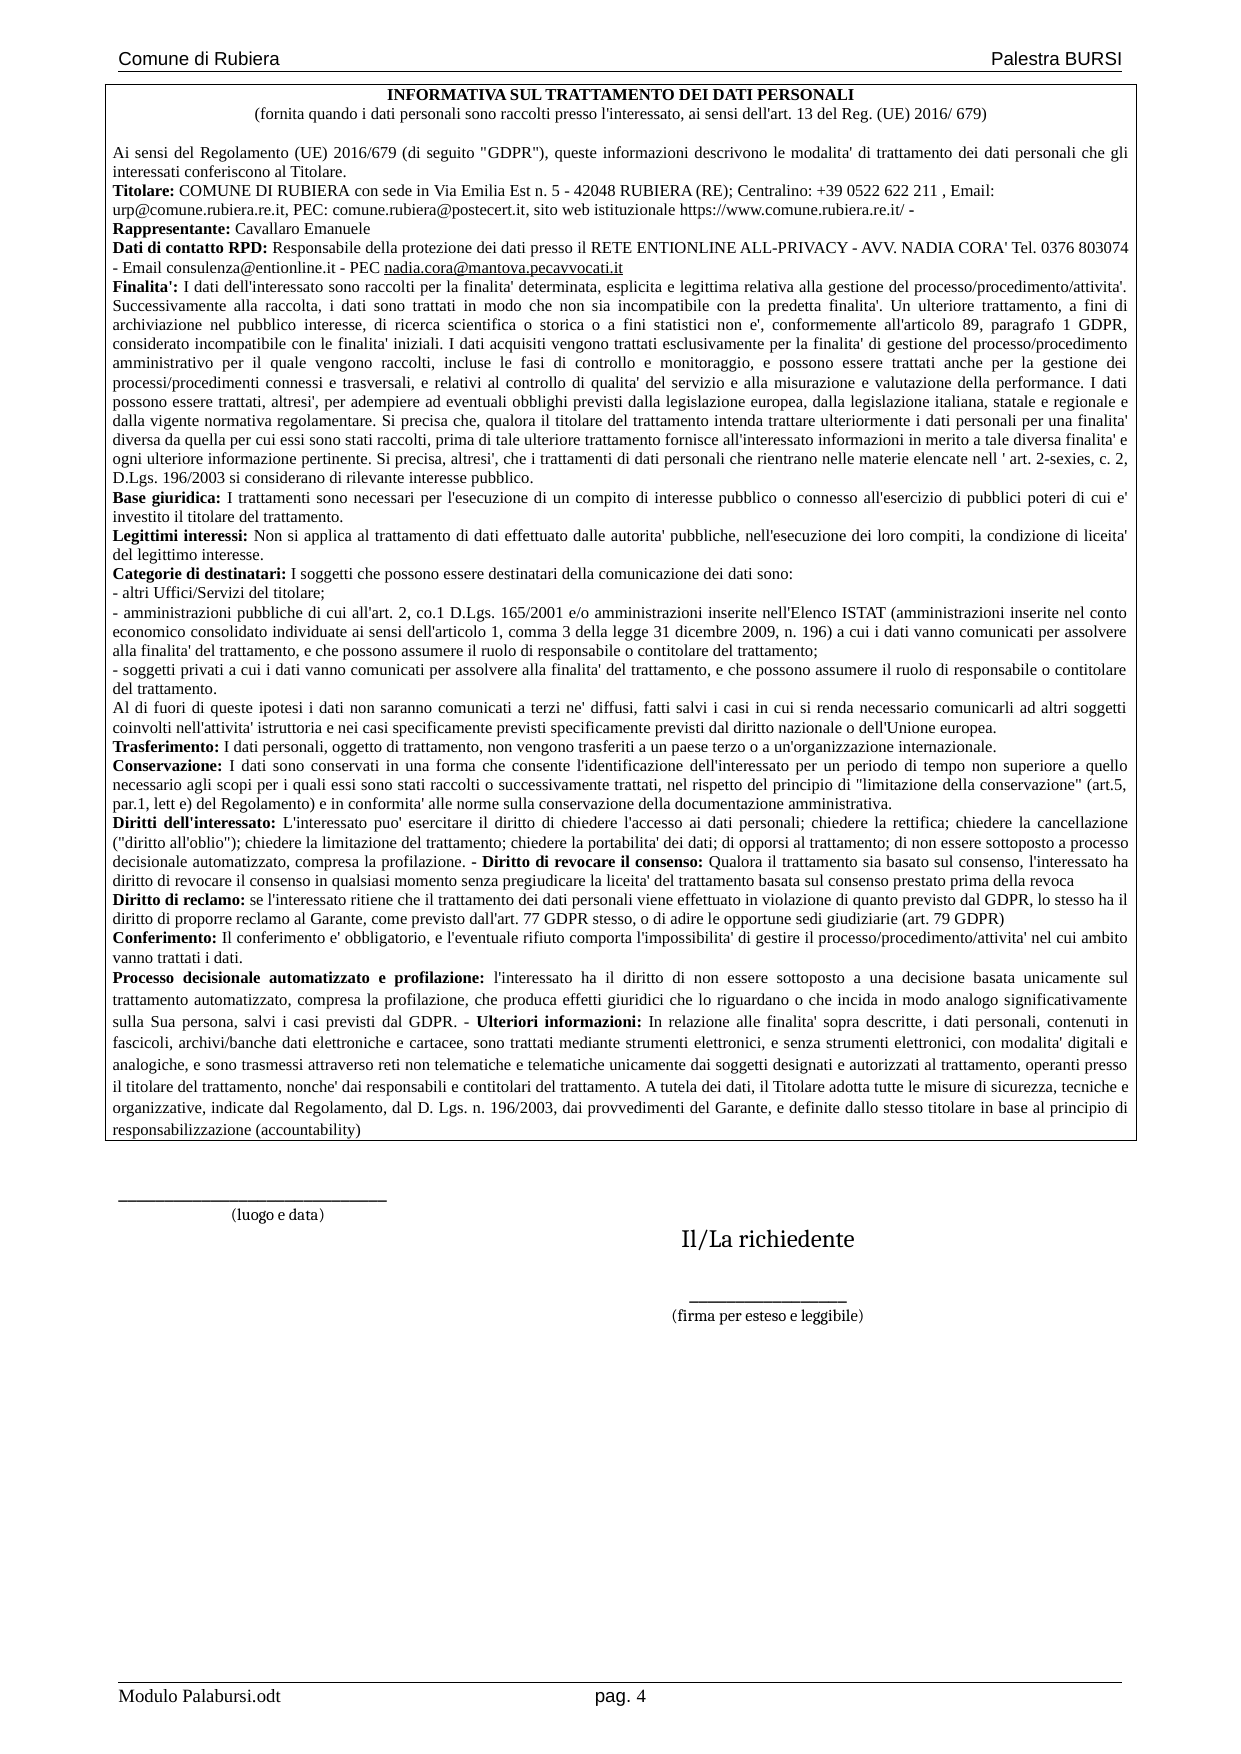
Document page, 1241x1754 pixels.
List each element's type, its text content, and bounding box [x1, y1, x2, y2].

table_header INFORMATIVA SUL TRATTAMENTO DEI DATI PERSONALI (fornita quando i dati personali sono raccolti presso l'interessato, ai sensi dell'art. 13 del Reg. (UE) 2016/ 679) Ai sensi del Regolamento (UE) 2016/679 (di seguito "GDPR"), queste informazioni descrivono le modalita' di trattamento dei dati personali che gli interessati conferiscono al Titolare. Titolare: COMUNE DI RUBIERA con sede in Via Emilia Est n. 5 - 42048 RUBIERA (RE); Centralino: +39 0522 622 211 , Email: urp@comune.rubiera.re.it, PEC: comune.rubiera@postecert.it, sito web istituzionale https://www.comune.rubiera.re.it/ - Rappresentante: Cavallaro Emanuele Dati di contatto RPD: Responsabile della protezione dei dati presso il RETE ENTIONLINE ALL-PRIVACY - AVV. NADIA CORA' Tel. 0376 803074 - Email consulenza@entionline.it - PEC nadia.cora@mantova.pecavvocati.it Finalita': I dati dell'interessato sono raccolti per la finalita' determinata, esplicita e legittima relativa alla gestione del processo/procedimento/attivita'. Successivamente alla raccolta, i dati sono trattati in modo che non sia incompatibile con la predetta finalita'. Un ulteriore trattamento, a fini di archiviazione nel pubblico interesse, di ricerca scientifica o storica o a fini statistici non e', conformemente all'articolo 89, paragrafo 1 GDPR, considerato incompatibile con le finalita' iniziali. I dati acquisiti vengono trattati esclusivamente per la finalita' di gestione del processo/procedimento amministrativo per il quale vengono raccolti, incluse le fasi di controllo e monitoraggio, e possono essere trattati anche per la gestione dei processi/procedimenti connessi e trasversali, e relativi al controllo di qualita' del servizio e alla misurazione e valutazione della performance. I dati possono essere trattati, altresi', per adempiere ad eventuali obblighi previsti dalla legislazione europea, dalla legislazione italiana, statale e regionale e dalla vigente normativa regolamentare. Si precisa che, qualora il titolare del trattamento intenda trattare ulteriormente i dati personali per una finalita' diversa da quella per cui essi sono stati raccolti, prima di tale ulteriore trattamento fornisce all'interessato informazioni in merito a tale diversa finalita' e ogni ulteriore informazione pertinente. Si precisa, altresi', che i trattamenti di dati personali che rientrano nelle materie elencate nell ' art. 2-sexies, c. 2, D.Lgs. 196/2003 si considerano di rilevante interesse pubblico. Base giuridica: I trattamenti sono necessari per l'esecuzione di un compito di interesse pubblico o connesso all'esercizio di pubblici poteri di cui e' investito il titolare del trattamento. Legittimi interessi: Non si applica al trattamento di dati effettuato dalle autorita' pubbliche, nell'esecuzione dei loro compiti, la condizione di liceita' del legittimo interesse. Categorie di destinatari: I soggetti che possono essere destinatari della comunicazione dei dati sono: - altri Uffici/Servizi del titolare; - amministrazioni pubbliche di cui all'art. 2, co.1 D.Lgs. 165/2001 e/o amministrazioni inserite nell'Elenco ISTAT (amministrazioni inserite nel conto economico consolidato individuate ai sensi dell'articolo 1, comma 3 della legge 31 dicembre 2009, n. 196) a cui i dati vanno comunicati per assolvere alla finalita' del trattamento, e che possono assumere il ruolo di responsabile o contitolare del trattamento; - soggetti privati a cui i dati vanno comunicati per assolvere alla finalita' del trattamento, e che possono assumere il ruolo di responsabile o contitolare del trattamento. Al di fuori di queste ipotesi i dati non saranno comunicati a terzi ne' diffusi, fatti salvi i casi in cui si renda necessario comunicarli ad altri soggetti coinvolti nell'attivita' istruttoria e nei casi specificamente previsti specificamente previsti dal diritto nazionale o dell'Unione europea. Trasferimento: I dati personali, oggetto di trattamento, non vengono trasferiti a un paese terzo o a un'organizzazione internazionale. Conservazione: I dati sono conservati in una forma che consente l'identificazione dell'interessato per un periodo di tempo non superiore a quello necessario agli scopi per i quali essi sono stati raccolti o successivamente trattati, nel rispetto del principio di "limitazione della conservazione" (art.5, par.1, lett e) del Regolamento) e in conformita' alle norme sulla conservazione della documentazione amministrativa. Diritti dell'interessato: L'interessato puo' esercitare il diritto di chiedere l'accesso ai dati personali; chiedere la rettifica; chiedere la cancellazione ("diritto all'oblio"); chiedere la limitazione del trattamento; chiedere la portabilita' dei dati; di opporsi al trattamento; di non essere sottoposto a processo decisionale automatizzato, compresa la profilazione. - Diritto di revocare il consenso: Qualora il trattamento sia basato sul consenso, l'interessato ha diritto di revocare il consenso in qualsiasi momento senza pregiudicare la liceita' del trattamento basata sul consenso prestato prima della revoca Diritto di reclamo: se l'interessato ritiene che il trattamento dei dati personali viene effettuato in violazione di quanto previsto dal GDPR, lo stesso ha il diritto di proporre reclamo al Garante, come previsto dall'art. 77 GDPR stesso, o di adire le opportune sedi giudiziarie (art. 79 GDPR) Conferimento: Il conferimento e' obbligatorio, e l'eventuale rifiuto comporta l'impossibilita' di gestire il processo/procedimento/attivita' nel cui ambito vanno trattati i dati. Processo decisionale automatizzato e profilazione: l'interessato ha il diritto di non essere sottoposto a una decisione basata unicamente sul trattamento automatizzato, compresa la profilazione, che produca effetti giuridici che lo riguardano o che incida in modo analogo significativamente sulla Sua persona, salvi i casi previsti dal GDPR. - Ulteriori informazioni: In relazione alle finalita' sopra descritte, i dati personali, contenuti in fascicoli, archivi/banche dati elettroniche e cartacee, sono trattati mediante strumenti elettronici, e senza strumenti elettronici, con modalita' digitali e analogiche, e sono trasmessi attraverso reti non telematiche e telematiche unicamente dai soggetti designati e autorizzati al trattamento, operanti presso il titolare del trattamento, nonche' dai responsabili e contitolari del trattamento. A tutela dei dati, il Titolare adotta tutte le misure di sicurezza, tecniche e organizzative, indicate dal Regolamento, dal D. Lgs. n. 196/2003, dai provvedimenti del Garante, e definite dallo stesso titolare in base al principio di responsabilizzazione (accountability) [106, 85, 1136, 1140]
text Il/La richiedente [118, 1225, 1122, 1254]
text (luogo e data) [231, 1206, 1122, 1225]
text _________________ [118, 1278, 1122, 1306]
text (firma per esteso e leggibile) [118, 1306, 1122, 1326]
text _____________________________ [118, 1177, 1122, 1206]
